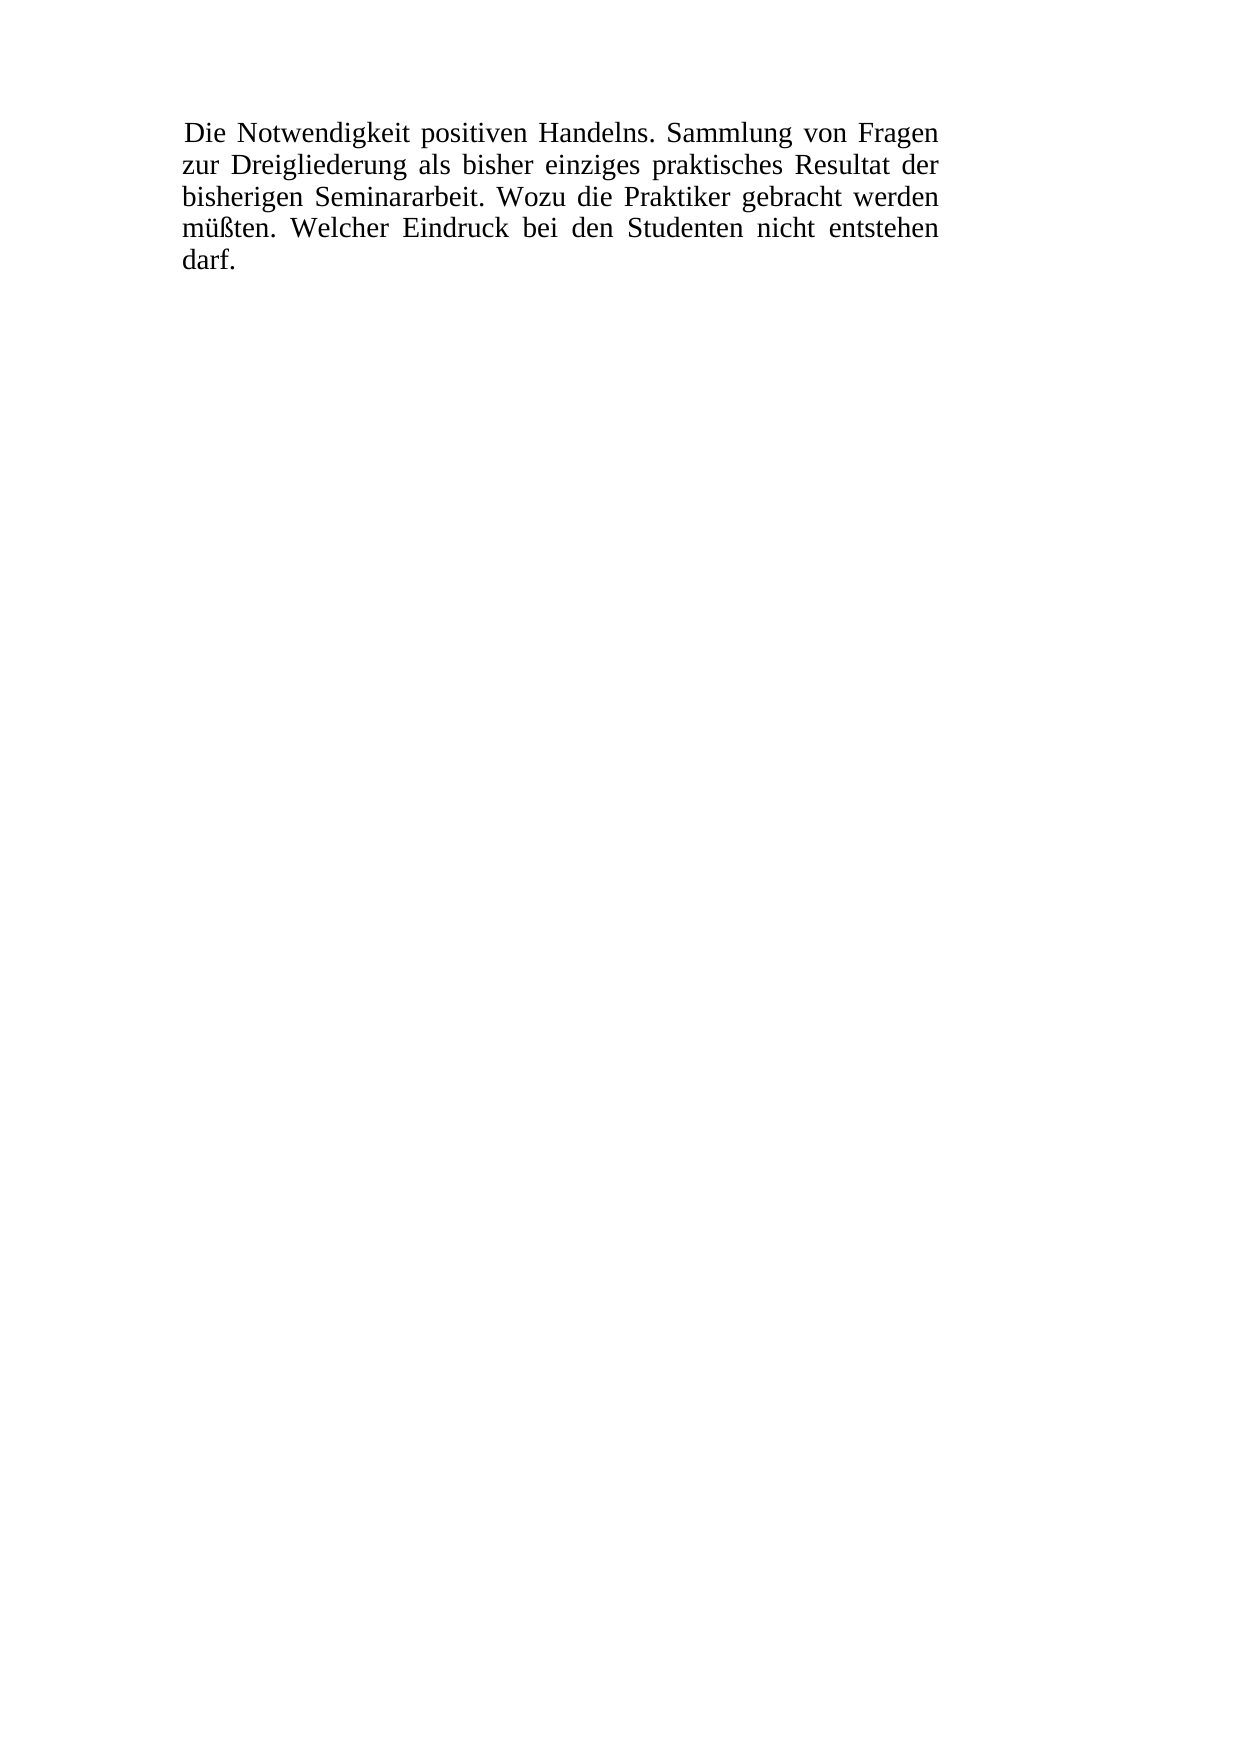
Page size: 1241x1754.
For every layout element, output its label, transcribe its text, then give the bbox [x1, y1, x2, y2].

text Die Notwendigkeit positiven Handelns. Sammlung von Fragen zur Dreigliederung als bisher einziges praktisches Resultat der bisherigen Seminararbeit. Wozu die Praktiker gebracht werden müßten. Welcher Eindruck bei den Studenten nicht entstehen darf. [182, 118, 939, 276]
